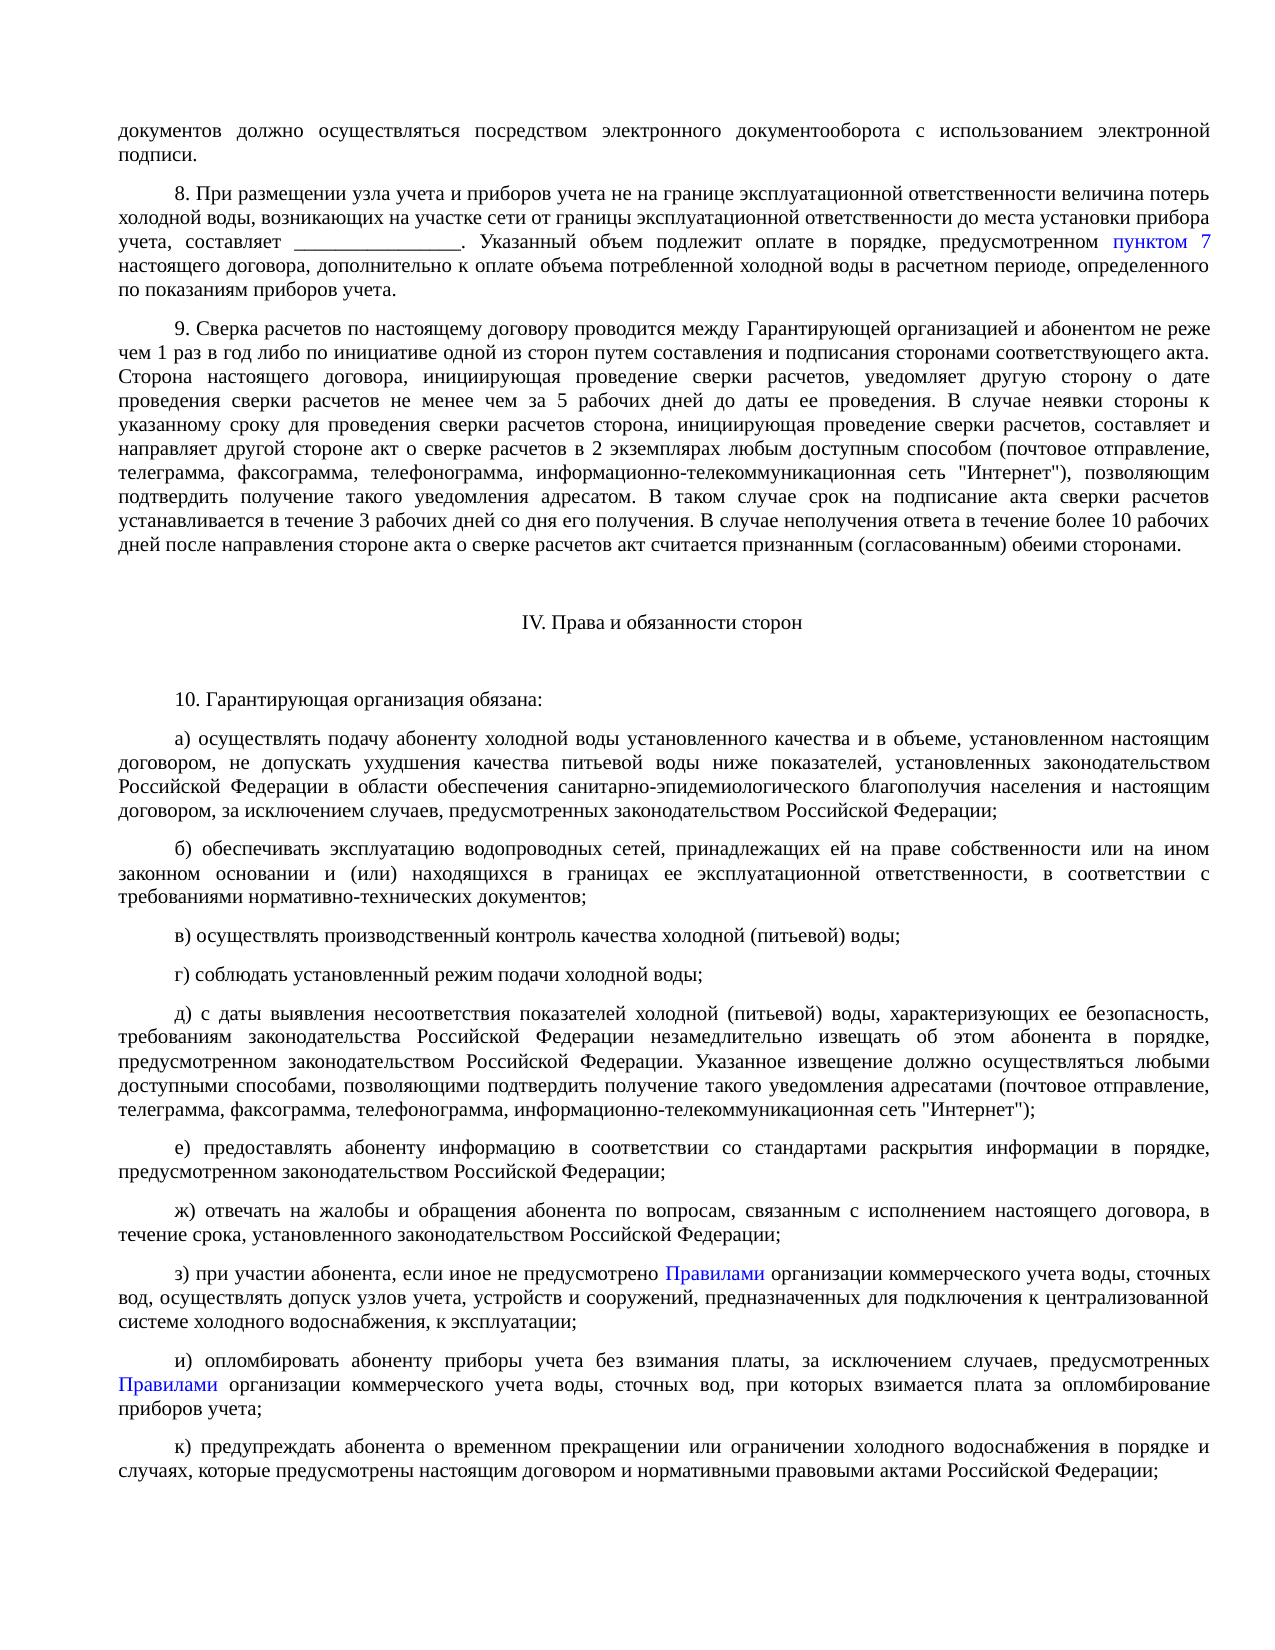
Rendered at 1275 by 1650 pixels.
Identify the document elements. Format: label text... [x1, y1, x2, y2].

text д) с даты выявления несоответствия показателей холодной (питьевой) воды, характеризующих ее безопасность, требованиям законодательства Российской Федерации незамедлительно извещать об этом абонента в порядке, предусмотренном законодательством Российской Федерации. Указанное извещение должно осуществляться любыми доступными способами, позволяющими подтвердить получение такого уведомления адресатами (почтовое отправление, телеграмма, факсограмма, телефонограмма, информационно-телекоммуникационная сеть "Интернет"); [118, 1000, 1211, 1121]
text 8. При размещении узла учета и приборов учета не на границе эксплуатационной ответственности величина потерь холодной воды, возникающих на участке сети от границы эксплуатационной ответственности до места установки прибора учета, составляет ________________. Указанный объем подлежит оплате в порядке, предусмотренном пунктом 7 настоящего договора, дополнительно к оплате объема потребленной холодной воды в расчетном периоде, определенного по показаниям приборов учета. [118, 181, 1211, 301]
text ж) отвечать на жалобы и обращения абонента по вопросам, связанным с исполнением настоящего договора, в течение срока, установленного законодательством Российской Федерации; [118, 1198, 1211, 1246]
text а) осуществлять подачу абоненту холодной воды установленного качества и в объеме, установленном настоящим договором, не допускать ухудшения качества питьевой воды ниже показателей, установленных законодательством Российской Федерации в области обеспечения санитарно-эпидемиологического благополучия населения и настоящим договором, за исключением случаев, предусмотренных законодательством Российской Федерации; [118, 726, 1211, 822]
text документов должно осуществляться посредством электронного документооборота с использованием электронной подписи. [118, 118, 1211, 166]
text и) опломбировать абоненту приборы учета без взимания платы, за исключением случаев, предусмотренных Правилами организации коммерческого учета воды, сточных вод, при которых взимается плата за опломбирование приборов учета; [118, 1347, 1211, 1420]
text з) при участии абонента, если иное не предусмотрено Правилами организации коммерческого учета воды, сточных вод, осуществлять допуск узлов учета, устройств и сооружений, предназначенных для подключения к централизованной системе холодного водоснабжения, к эксплуатации; [118, 1261, 1211, 1333]
text IV. Права и обязанности сторон [118, 609, 1211, 634]
text е) предоставлять абоненту информацию в соответствии со стандартами раскрытия информации в порядке, предусмотренном законодательством Российской Федерации; [118, 1135, 1211, 1183]
text к) предупреждать абонента о временном прекращении или ограничении холодного водоснабжения в порядке и случаях, которые предусмотрены настоящим договором и нормативными правовыми актами Российской Федерации; [118, 1434, 1211, 1482]
text 9. Сверка расчетов по настоящему договору проводится между Гарантирующей организацией и абонентом не реже чем 1 раз в год либо по инициативе одной из сторон путем составления и подписания сторонами соответствующего акта. Сторона настоящего договора, инициирующая проведение сверки расчетов, уведомляет другую сторону о дате проведения сверки расчетов не менее чем за 5 рабочих дней до даты ее проведения. В случае неявки стороны к указанному сроку для проведения сверки расчетов сторона, инициирующая проведение сверки расчетов, составляет и направляет другой стороне акт о сверке расчетов в 2 экземплярах любым доступным способом (почтовое отправление, телеграмма, факсограмма, телефонограмма, информационно-телекоммуникационная сеть "Интернет"), позволяющим подтвердить получение такого уведомления адресатом. В таком случае срок на подписание акта сверки расчетов устанавливается в течение 3 рабочих дней со дня его получения. В случае неполучения ответа в течение более 10 рабочих дней после направления стороне акта о сверке расчетов акт считается признанным (согласованным) обеими сторонами. [118, 316, 1211, 556]
text г) соблюдать установленный режим подачи холодной воды; [118, 962, 1211, 986]
text 10. Гарантирующая организация обязана: [118, 687, 1211, 711]
text в) осуществлять производственный контроль качества холодной (питьевой) воды; [118, 923, 1211, 947]
text б) обеспечивать эксплуатацию водопроводных сетей, принадлежащих ей на праве собственности или на ином законном основании и (или) находящихся в границах ее эксплуатационной ответственности, в соответствии с требованиями нормативно-технических документов; [118, 836, 1211, 908]
